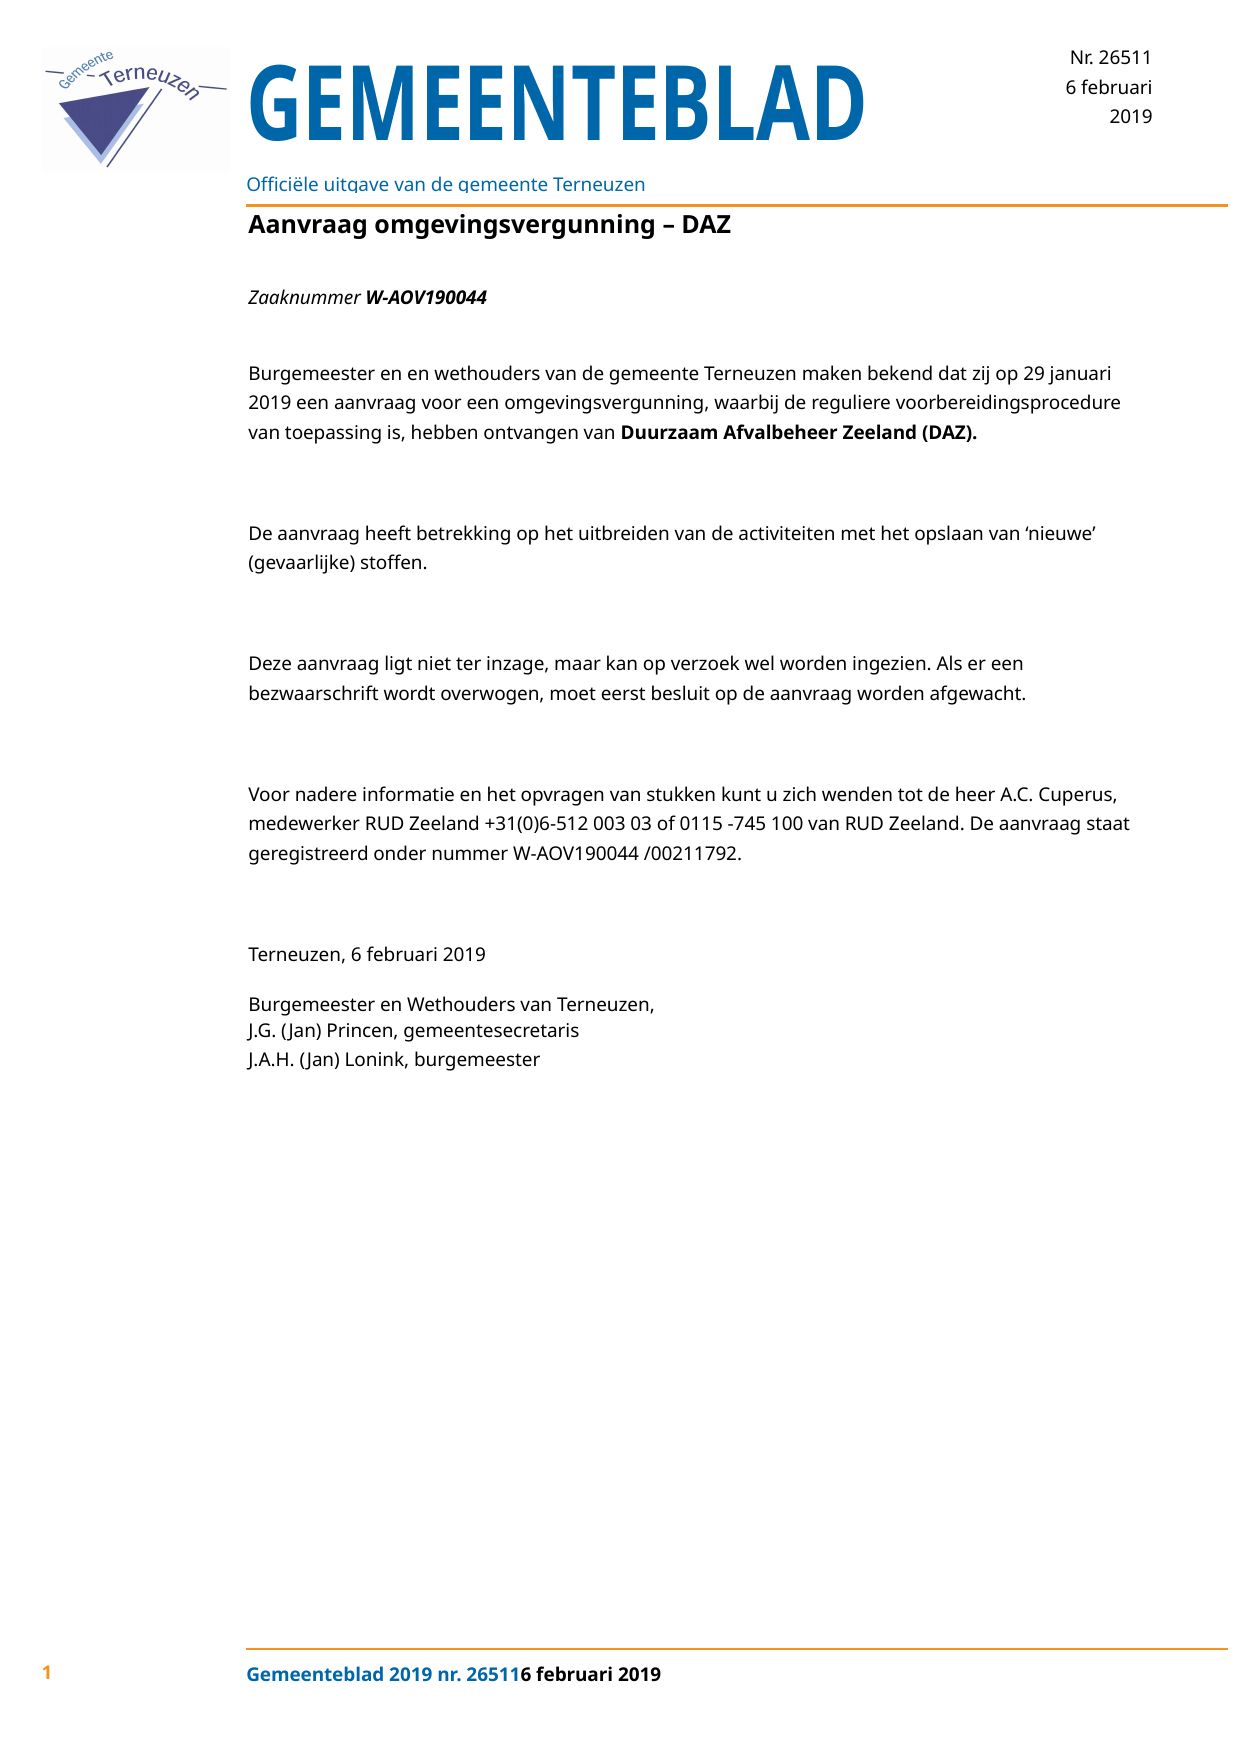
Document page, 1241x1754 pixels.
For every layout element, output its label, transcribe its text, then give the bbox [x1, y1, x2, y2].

table_cell [700, 1124, 1152, 1149]
text Aanvraag omgevingsvergunning – DAZ [248, 207, 1152, 241]
table_header Burgemeester en Wethouders van Terneuzen, [248, 991, 1152, 1017]
table_cell [700, 1073, 1152, 1098]
text De aanvraag heeft betrekking op het uitbreiden van de activiteiten met het opslaan van ‘nieuwe’ (gevaarlijke) stoffen. [248, 520, 1152, 575]
text Voor nadere informatie en het opvragen van stukken kunt u zich wenden tot de heer A.C. Cuperus, medewerker RUD Zeeland +31(0)6-512 003 03 of 0115 -745 100 van RUD Zeeland. De aanvraag staat geregistreerd onder nummer W-AOV190044 /00211792. [248, 781, 1152, 866]
table_cell [248, 1098, 1152, 1124]
table_cell [700, 1017, 1152, 1072]
picture [41, 47, 231, 172]
text Terneuzen, 6 februari 2019 [248, 941, 1152, 967]
table_cell [248, 1124, 700, 1149]
text Deze aanvraag ligt niet ter inzage, maar kan op verzoek wel worden ingezien. Als er een bezwaarschrift wordt overwogen, moet eerst besluit op de aanvraag worden afgewacht. [248, 650, 1152, 706]
text Zaaknummer W-AOV190044 [248, 284, 1152, 309]
table_cell [248, 1073, 700, 1098]
text Burgemeester en en wethouders van de gemeente Terneuzen maken bekend dat zij op 29 januari 2019 een aanvraag voor een omgevingsvergunning, waarbij de reguliere voorbereidingsprocedure van toepassing is, hebben ontvangen van Duurzaam Afvalbeheer Zeeland (DAZ). [248, 360, 1152, 445]
table_cell J.G. (Jan) Princen, gemeentesecretaris J.A.H. (Jan) Lonink, burgemeester [248, 1017, 700, 1072]
